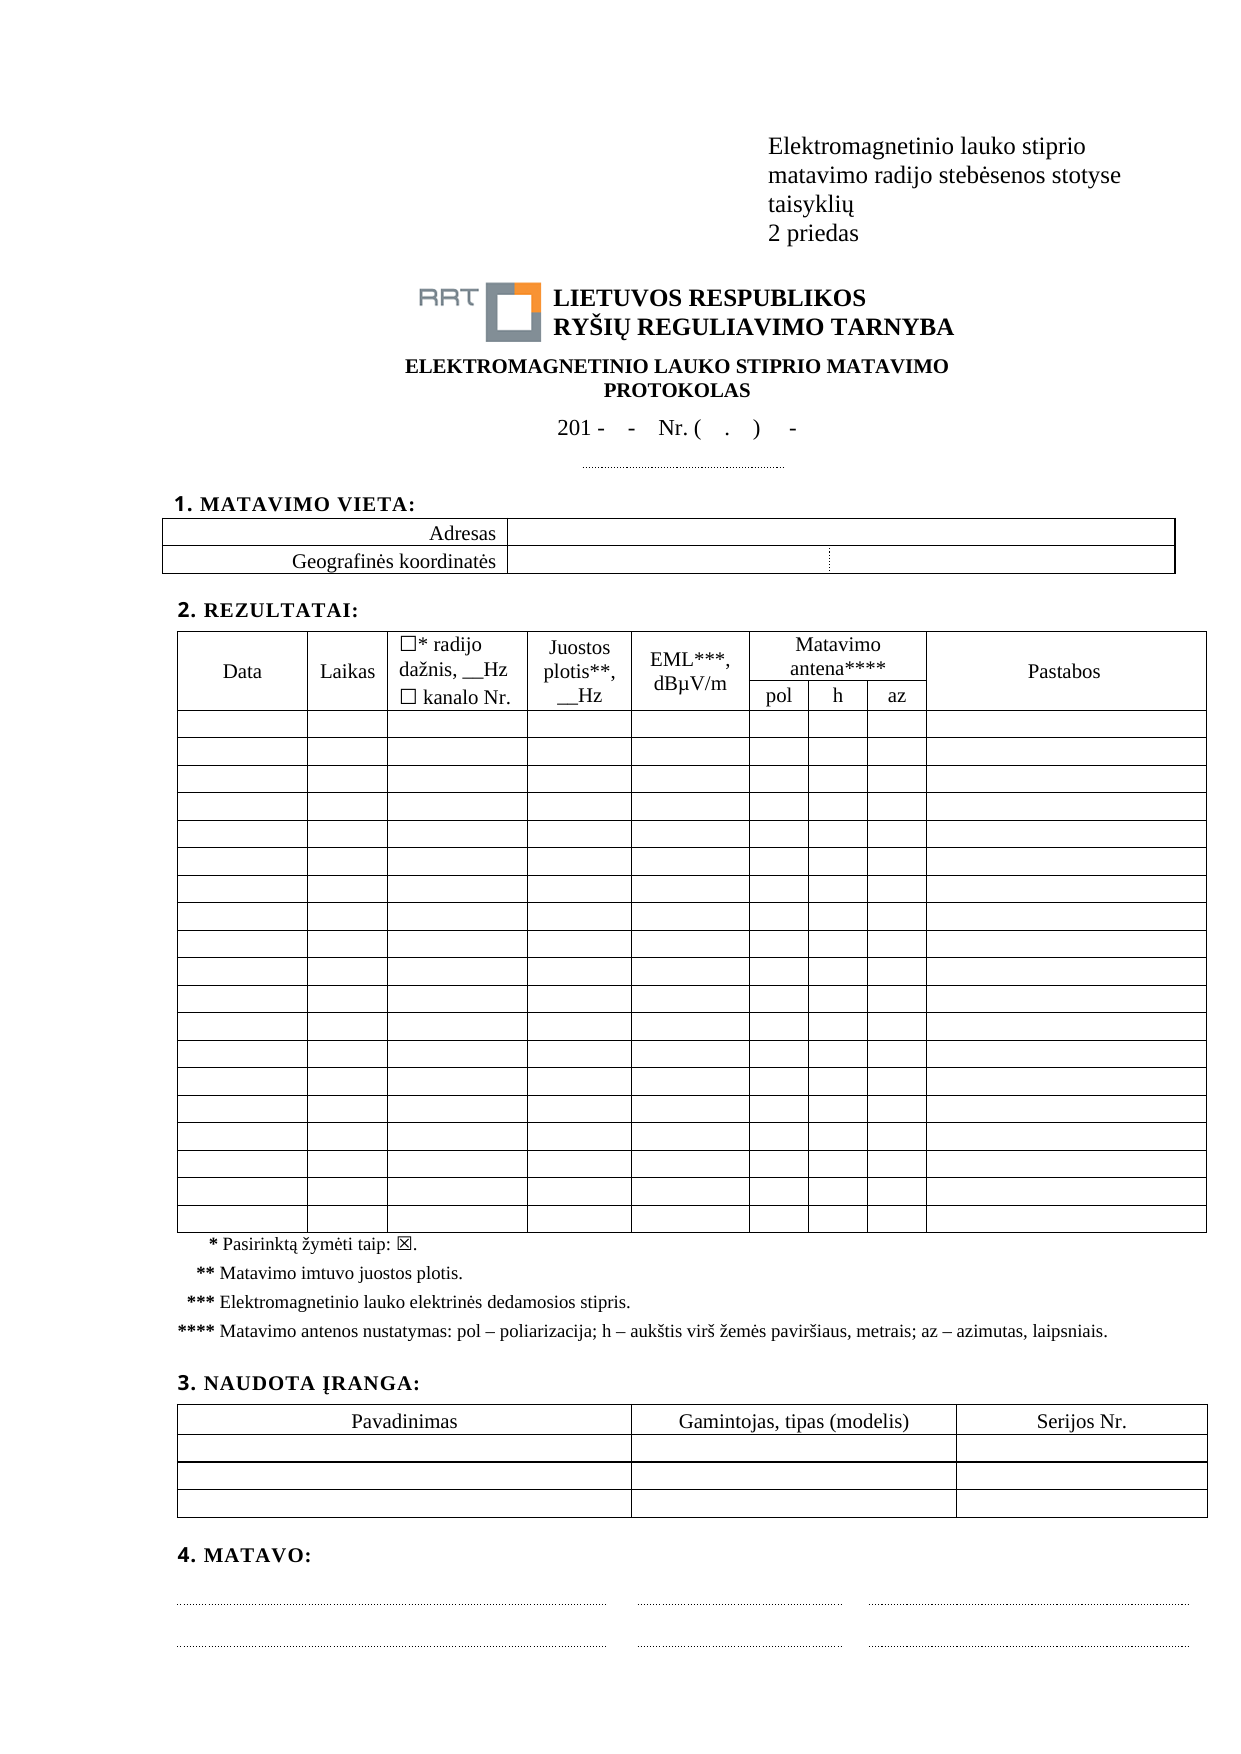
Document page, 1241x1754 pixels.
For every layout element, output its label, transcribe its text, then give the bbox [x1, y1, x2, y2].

table_cell [608, 1618, 637, 1646]
table_cell [178, 1435, 631, 1461]
table_cell [638, 1618, 841, 1646]
table_header Matavimo antena**** [750, 632, 926, 680]
table_cell [869, 1618, 1189, 1646]
table_cell [750, 1096, 808, 1122]
table_cell [750, 766, 808, 792]
table_cell [750, 876, 808, 902]
table_cell [809, 1041, 867, 1067]
table_cell [927, 821, 1206, 847]
table_cell [750, 1068, 808, 1095]
table_cell [528, 848, 631, 875]
table_cell [308, 1068, 387, 1095]
table_header [167, 275, 541, 342]
table_cell [809, 766, 867, 792]
table_cell [1191, 440, 1197, 467]
table_cell [528, 1178, 631, 1205]
table_cell [178, 931, 307, 957]
table_cell [632, 1490, 956, 1517]
table_cell [809, 1068, 867, 1095]
table_cell [809, 821, 867, 847]
table_cell [750, 848, 808, 875]
table_cell [632, 958, 749, 985]
table_cell [1176, 518, 1191, 545]
table_cell [927, 766, 1206, 792]
table_cell [508, 546, 829, 573]
table_cell [308, 1151, 387, 1177]
table_cell [632, 1068, 749, 1095]
table_cell [632, 903, 749, 930]
table_cell [632, 848, 749, 875]
table_cell [178, 1463, 631, 1489]
text *** Elektromagnetinio lauko elektrinės dedamosios stipris. [177, 1291, 1166, 1313]
table_cell [829, 546, 1174, 573]
table_cell [632, 1013, 749, 1040]
table_cell [809, 1151, 867, 1177]
table_cell [178, 766, 307, 792]
table_header [638, 1580, 869, 1604]
text * Pasirinktą žymėti taip: ☒. [177, 1233, 1166, 1255]
table_cell [308, 1178, 387, 1205]
table_cell [957, 1463, 1207, 1489]
table_cell [750, 986, 808, 1012]
table_cell [178, 793, 307, 820]
table_cell [750, 793, 808, 820]
table_cell [868, 738, 926, 765]
table_cell [388, 1013, 527, 1040]
text 2. rezultatai: [177, 595, 1166, 624]
table_cell [308, 738, 387, 765]
table_cell [388, 1151, 527, 1177]
table_header [163, 275, 167, 342]
table_cell [1191, 342, 1197, 440]
table_cell [750, 1041, 808, 1067]
table_cell [178, 1151, 307, 1177]
table_cell [308, 821, 387, 847]
table_cell [178, 1123, 307, 1150]
table_cell [308, 1013, 387, 1040]
table_cell [750, 738, 808, 765]
table_cell [308, 958, 387, 985]
table_cell [750, 958, 808, 985]
table_cell [927, 1041, 1206, 1067]
table_cell [809, 1206, 867, 1232]
table_cell [784, 440, 1175, 467]
table_cell [528, 1096, 631, 1122]
table_header Serijos Nr. [957, 1405, 1207, 1433]
table_cell [632, 793, 749, 820]
table_cell [178, 903, 307, 930]
table_cell [632, 931, 749, 957]
table_cell [528, 876, 631, 902]
table_header [177, 1580, 637, 1604]
table_cell [809, 986, 867, 1012]
table_cell [388, 958, 527, 985]
table_cell [868, 711, 926, 737]
table_cell [308, 986, 387, 1012]
table_cell [632, 1463, 956, 1489]
table_cell [388, 821, 527, 847]
table_cell [632, 876, 749, 902]
table_cell [528, 986, 631, 1012]
table_cell [388, 766, 527, 792]
table_cell [809, 793, 867, 820]
table_cell [809, 876, 867, 902]
table_cell [809, 958, 867, 985]
text 3. Naudota įranga: [177, 1368, 1166, 1396]
text ** Matavimo imtuvo juostos plotis. [177, 1262, 1166, 1284]
text Elektromagnetinio lauko stiprio [768, 131, 1166, 160]
table_cell [809, 711, 867, 737]
table_cell [388, 848, 527, 875]
table_cell [1175, 467, 1191, 518]
table_cell [927, 986, 1206, 1012]
table_cell [868, 958, 926, 985]
table_cell [632, 1151, 749, 1177]
table_cell [528, 931, 631, 957]
table_cell [927, 1013, 1206, 1040]
table_cell ELEKTROMAGNETINIO LAUKO STIPRIO MATAVIMO PROTOKOLAS 201 - - Nr. ( . ) - [163, 342, 1191, 440]
table_cell [308, 711, 387, 737]
table_cell [868, 1068, 926, 1095]
table_cell [868, 1041, 926, 1067]
table_cell [178, 986, 307, 1012]
table_cell [308, 793, 387, 820]
table_cell [163, 440, 583, 467]
table_header Pastabos [927, 632, 1206, 710]
table_cell [1191, 467, 1197, 518]
table_cell [809, 1123, 867, 1150]
table_header Pavadinimas [178, 1405, 631, 1433]
table_cell [308, 1096, 387, 1122]
table_cell [927, 931, 1206, 957]
table_cell [632, 986, 749, 1012]
table_cell [638, 1604, 841, 1617]
table_cell Geografinės koordinatės [163, 546, 507, 573]
table_cell [528, 738, 631, 765]
table_cell [841, 1618, 869, 1646]
table_cell [178, 1068, 307, 1095]
table_cell [927, 1068, 1206, 1095]
table_cell [809, 848, 867, 875]
table_cell [868, 793, 926, 820]
table_cell [868, 766, 926, 792]
table_cell [841, 1604, 869, 1617]
table_cell [632, 738, 749, 765]
table_cell [809, 1013, 867, 1040]
table_cell [809, 1178, 867, 1205]
table_cell [632, 1123, 749, 1150]
table_cell [869, 1604, 1189, 1617]
table_cell [388, 711, 527, 737]
table_cell [868, 1178, 926, 1205]
table_cell [750, 1178, 808, 1205]
table_cell [388, 1178, 527, 1205]
table_cell [177, 1618, 608, 1646]
table_cell [178, 1178, 307, 1205]
table_cell [308, 848, 387, 875]
table_cell [308, 1041, 387, 1067]
table_cell [632, 821, 749, 847]
table_cell [1191, 545, 1197, 573]
table_cell [750, 821, 808, 847]
table_header Juostos plotis**, __Hz [528, 632, 631, 710]
table_cell [632, 711, 749, 737]
table_cell [632, 1041, 749, 1067]
table_cell [178, 876, 307, 902]
table_cell [868, 1096, 926, 1122]
table_cell [178, 738, 307, 765]
table_cell [178, 1490, 631, 1517]
table_cell [927, 1123, 1206, 1150]
table_cell [528, 1068, 631, 1095]
table_cell [632, 1435, 956, 1461]
table_cell [388, 1123, 527, 1150]
table_cell [927, 958, 1206, 985]
table_cell az [868, 681, 926, 710]
table_cell [528, 1151, 631, 1177]
table_cell [957, 1435, 1207, 1461]
table_cell [308, 1206, 387, 1232]
table_cell [528, 793, 631, 820]
table_cell [528, 903, 631, 930]
table_cell [632, 766, 749, 792]
table_cell [1176, 545, 1191, 573]
table_cell [388, 1206, 527, 1232]
table_cell [528, 766, 631, 792]
table_header EML***, dBµV/m [632, 632, 749, 710]
table_cell [177, 1604, 608, 1617]
table_cell [528, 821, 631, 847]
table_cell [528, 1013, 631, 1040]
table_cell [178, 848, 307, 875]
table_cell [308, 876, 387, 902]
table_cell [388, 876, 527, 902]
table_cell [1175, 440, 1191, 467]
table_cell [868, 821, 926, 847]
text 2 priedas [768, 218, 1166, 246]
table_header [869, 1580, 1189, 1604]
table_cell pol [750, 681, 808, 710]
table_cell [632, 1206, 749, 1232]
table_header Gamintojas, tipas (modelis) [632, 1405, 956, 1433]
table_cell [388, 1041, 527, 1067]
table_cell [178, 821, 307, 847]
table_cell [528, 958, 631, 985]
table_cell [178, 1096, 307, 1122]
table_cell [927, 793, 1206, 820]
table_cell [750, 931, 808, 957]
table_cell Adresas [163, 519, 507, 545]
table_cell [178, 1041, 307, 1067]
table_cell [868, 1151, 926, 1177]
table_cell [528, 1041, 631, 1067]
table_cell [868, 876, 926, 902]
table_cell [388, 738, 527, 765]
table_cell [508, 519, 1174, 545]
table_cell [388, 1068, 527, 1095]
table_cell [632, 1096, 749, 1122]
table_header ☐* radijo dažnis, __Hz ☐ kanalo Nr. [388, 632, 527, 710]
table_cell [608, 1604, 637, 1617]
table_cell [750, 1151, 808, 1177]
table_cell [583, 440, 784, 467]
text 4. matavO: [177, 1540, 1166, 1568]
table_cell [809, 738, 867, 765]
table_cell [178, 711, 307, 737]
table_header Data [178, 632, 307, 710]
table_cell [868, 848, 926, 875]
table_cell [178, 958, 307, 985]
table_cell [927, 848, 1206, 875]
table_cell [388, 793, 527, 820]
table_cell 1. matavimO VIETA: [163, 467, 1175, 518]
table_cell [927, 711, 1206, 737]
table_cell [528, 711, 631, 737]
table_cell [927, 1096, 1206, 1122]
table_cell [809, 1096, 867, 1122]
table_cell [868, 1013, 926, 1040]
table_cell [528, 1123, 631, 1150]
text **** Matavimo antenos nustatymas: pol – poliarizacija; h – aukštis virš žemės paviršiaus, metrais; az – azimutas, laipsniais. [177, 1320, 1166, 1341]
table_cell [868, 931, 926, 957]
table_cell [750, 1123, 808, 1150]
table_cell [809, 903, 867, 930]
table_cell [927, 1178, 1206, 1205]
table_cell [528, 1206, 631, 1232]
table_cell [178, 1206, 307, 1232]
table_cell [308, 903, 387, 930]
table_cell [750, 903, 808, 930]
table_cell [1191, 518, 1197, 545]
table_cell [927, 1151, 1206, 1177]
table_cell [868, 986, 926, 1012]
table_cell [927, 876, 1206, 902]
table_cell [632, 1178, 749, 1205]
table_cell [927, 1206, 1206, 1232]
table_cell [388, 1096, 527, 1122]
text taisyklių [768, 189, 1166, 218]
table_cell [388, 986, 527, 1012]
table_cell [868, 1206, 926, 1232]
table_header LIETUVOS RESPUBLIKOS RYŠIŲ REGULIAVIMO TARNYBA [541, 275, 977, 342]
table_cell [927, 903, 1206, 930]
table_cell [388, 903, 527, 930]
table_cell [308, 1123, 387, 1150]
table_cell [957, 1490, 1207, 1517]
table_cell h [809, 681, 867, 710]
table_cell [750, 1206, 808, 1232]
table_cell [927, 738, 1206, 765]
table_cell [178, 1013, 307, 1040]
table_cell [388, 931, 527, 957]
table_cell [308, 766, 387, 792]
table_cell [868, 1123, 926, 1150]
table_header [977, 275, 1197, 342]
table_header Laikas [308, 632, 387, 710]
table_cell [750, 1013, 808, 1040]
table_cell [308, 931, 387, 957]
table_cell [750, 711, 808, 737]
table_cell [809, 931, 867, 957]
table_cell [868, 903, 926, 930]
text matavimo radijo stebėsenos stotyse [768, 160, 1166, 189]
